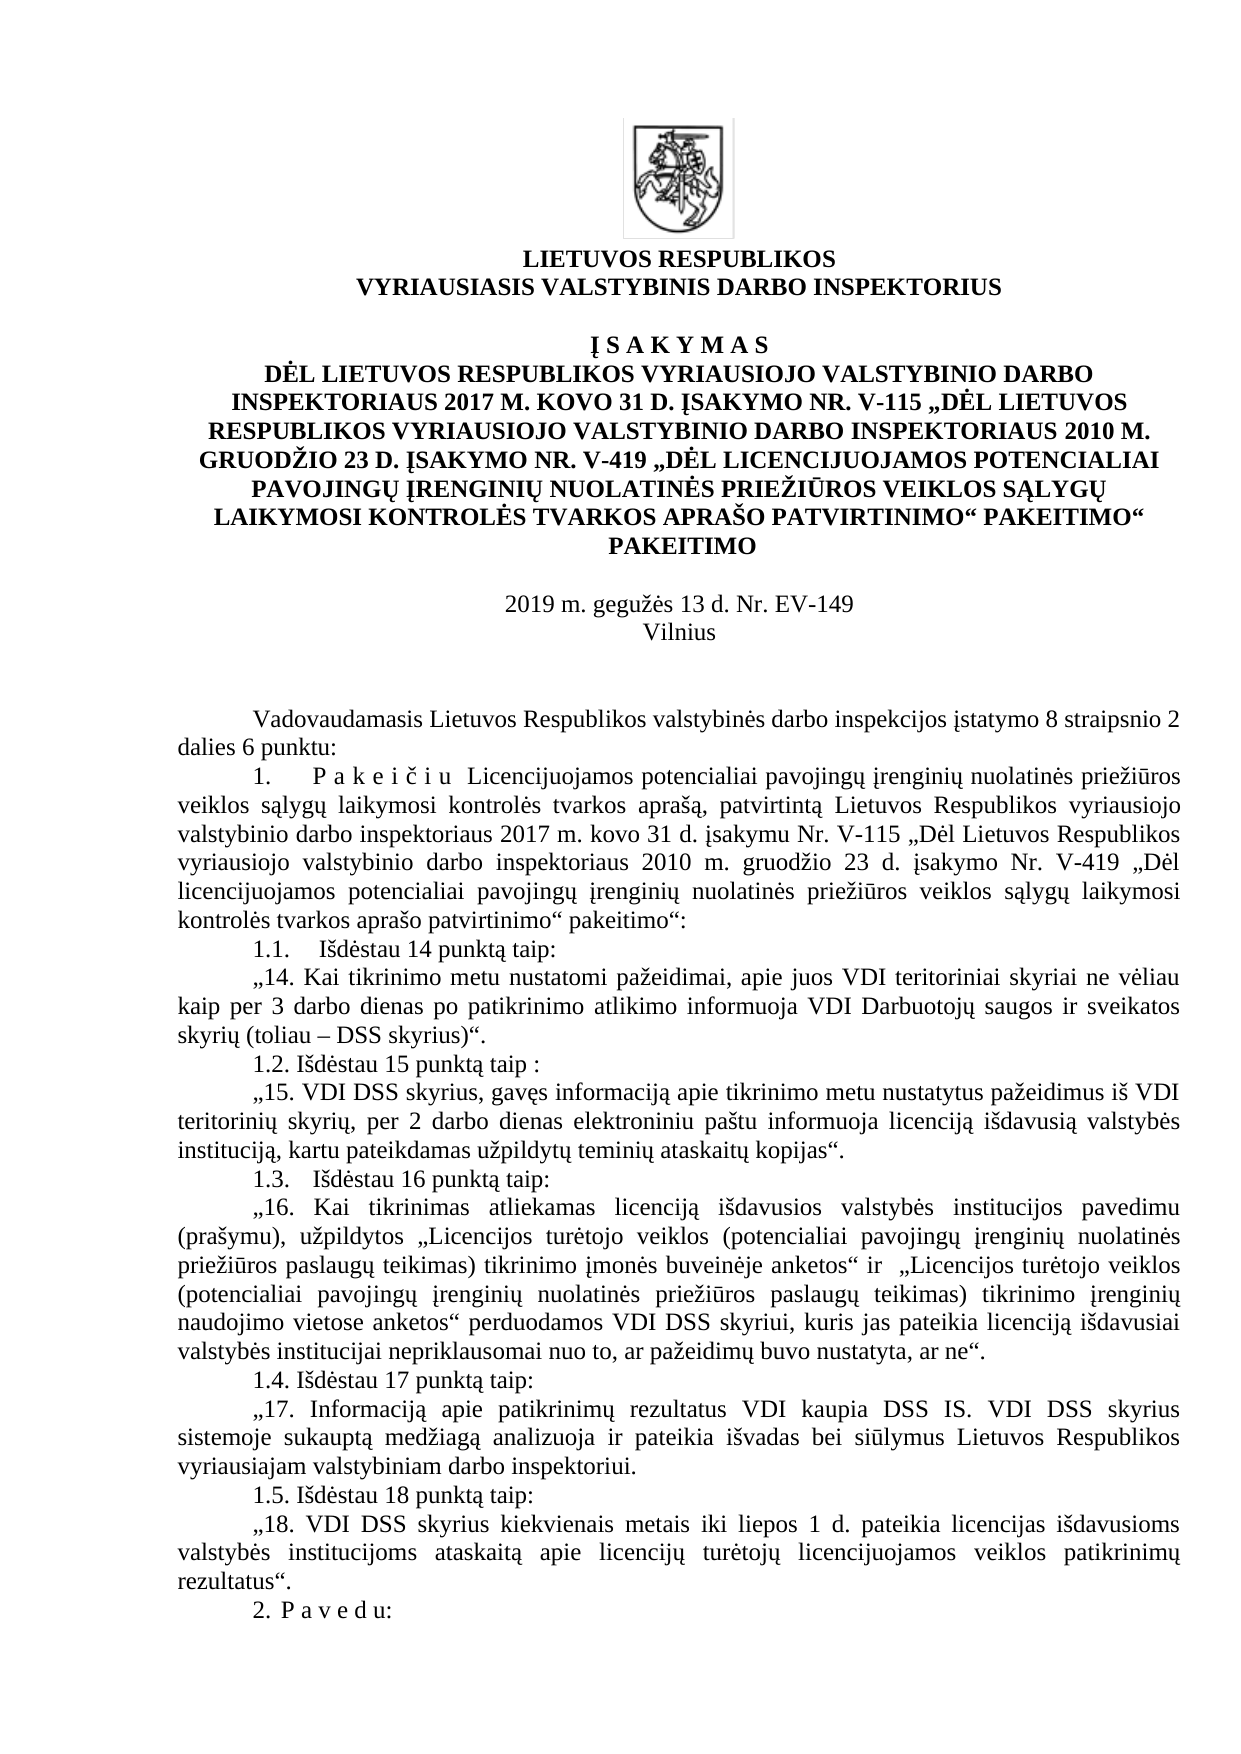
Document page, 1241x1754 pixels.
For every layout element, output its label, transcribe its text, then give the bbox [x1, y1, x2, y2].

text 2019 m. gegužės 13 d. Nr. EV-149 [177, 589, 1181, 617]
text DĖL LIETUVOS RESPUBLIKOS VYRIAUSIOJO VALSTYBINIO DARBO INSPEKTORIAUS 2017 M. KOVO 31 D. ĮSAKYMO NR. V-115 „DĖL LIETUVOS RESPUBLIKOS VYRIAUSIOJO VALSTYBINIO DARBO INSPEKTORIAUS 2010 M. GRUODŽIO 23 D. ĮSAKYMO NR. V-419 „DĖL LICENCIJUOJAMOS POTENCIALIAI PAVOJINGŲ ĮRENGINIŲ NUOLATINĖS PRIEŽIŪROS VEIKLOS SĄLYGŲ LAIKYMOSI KONTROLĖS TVARKOS APRAŠO PATVIRTINIMO“ PAKEITIMO“ [177, 359, 1181, 531]
text „14. Kai tikrinimo metu nustatomi pažeidimai, apie juos VDI teritoriniai skyriai ne vėliau kaip per 3 darbo dienas po patikrinimo atlikimo informuoja VDI Darbuotojų saugos ir sveikatos skyrių (toliau – DSS skyrius)“. [177, 962, 1181, 1049]
text Vadovaudamasis Lietuvos Respublikos valstybinės darbo inspekcijos įstatymo 8 straipsnio 2 dalies 6 punktu: [177, 704, 1181, 761]
text 1.2. Išdėstau 15 punktą taip : [177, 1049, 1181, 1077]
text „17. Informaciją apie patikrinimų rezultatus VDI kaupia DSS IS. VDI DSS skyrius sistemoje sukauptą medžiagą analizuoja ir pateikia išvadas bei siūlymus Lietuvos Respublikos vyriausiajam valstybiniam darbo inspektoriui. [177, 1394, 1181, 1480]
text 1.3. Išdėstau 16 punktą taip: [177, 1164, 1181, 1192]
text „18. VDI DSS skyrius kiekvienais metais iki liepos 1 d. pateikia licencijas išdavusioms valstybės institucijoms ataskaitą apie licencijų turėtojų licencijuojamos veiklos patikrinimų rezultatus“. [177, 1509, 1181, 1595]
text PAKEITIMO [177, 531, 1181, 560]
text 1.5. Išdėstau 18 punktą taip: [177, 1480, 1181, 1509]
text 2. P a v e d u: [177, 1595, 1181, 1624]
text „15. VDI DSS skyrius, gavęs informaciją apie tikrinimo metu nustatytus pažeidimus iš VDI teritorinių skyrių, per 2 darbo dienas elektroniniu paštu informuoja licenciją išdavusią valstybės instituciją, kartu pateikdamas užpildytų teminių ataskaitų kopijas“. [177, 1077, 1181, 1164]
text 1.1. Išdėstau 14 punktą taip: [177, 934, 1181, 962]
text 1. P a k e i č i u Licencijuojamos potencialiai pavojingų įrenginių nuolatinės priežiūros veiklos sąlygų laikymosi kontrolės tvarkos aprašą, patvirtintą Lietuvos Respublikos vyriausiojo valstybinio darbo inspektoriaus 2017 m. kovo 31 d. įsakymu Nr. V-115 „Dėl Lietuvos Respublikos vyriausiojo valstybinio darbo inspektoriaus 2010 m. gruodžio 23 d. įsakymo Nr. V-419 „Dėl licencijuojamos potencialiai pavojingų įrenginių nuolatinės priežiūros veiklos sąlygų laikymosi kontrolės tvarkos aprašo patvirtinimo“ pakeitimo“: [177, 761, 1181, 934]
text LIETUVOS RESPUBLIKOS [177, 244, 1181, 272]
text „16. Kai tikrinimas atliekamas licenciją išdavusios valstybės institucijos pavedimu (prašymu), užpildytos „Licencijos turėtojo veiklos (potencialiai pavojingų įrenginių nuolatinės priežiūros paslaugų teikimas) tikrinimo įmonės buveinėje anketos“ ir „Licencijos turėtojo veiklos (potencialiai pavojingų įrenginių nuolatinės priežiūros paslaugų teikimas) tikrinimo įrenginių naudojimo vietose anketos“ perduodamos VDI DSS skyriui, kuris jas pateikia licenciją išdavusiai valstybės institucijai nepriklausomai nuo to, ar pažeidimų buvo nustatyta, ar ne“. [177, 1192, 1181, 1365]
text 1.4. Išdėstau 17 punktą taip: [177, 1365, 1181, 1394]
text Į S A K Y M A S [177, 330, 1181, 359]
text Vilnius [177, 617, 1181, 646]
text VYRIAUSIASIS VALSTYBINIS DARBO INSPEKTORIUS [177, 272, 1181, 301]
